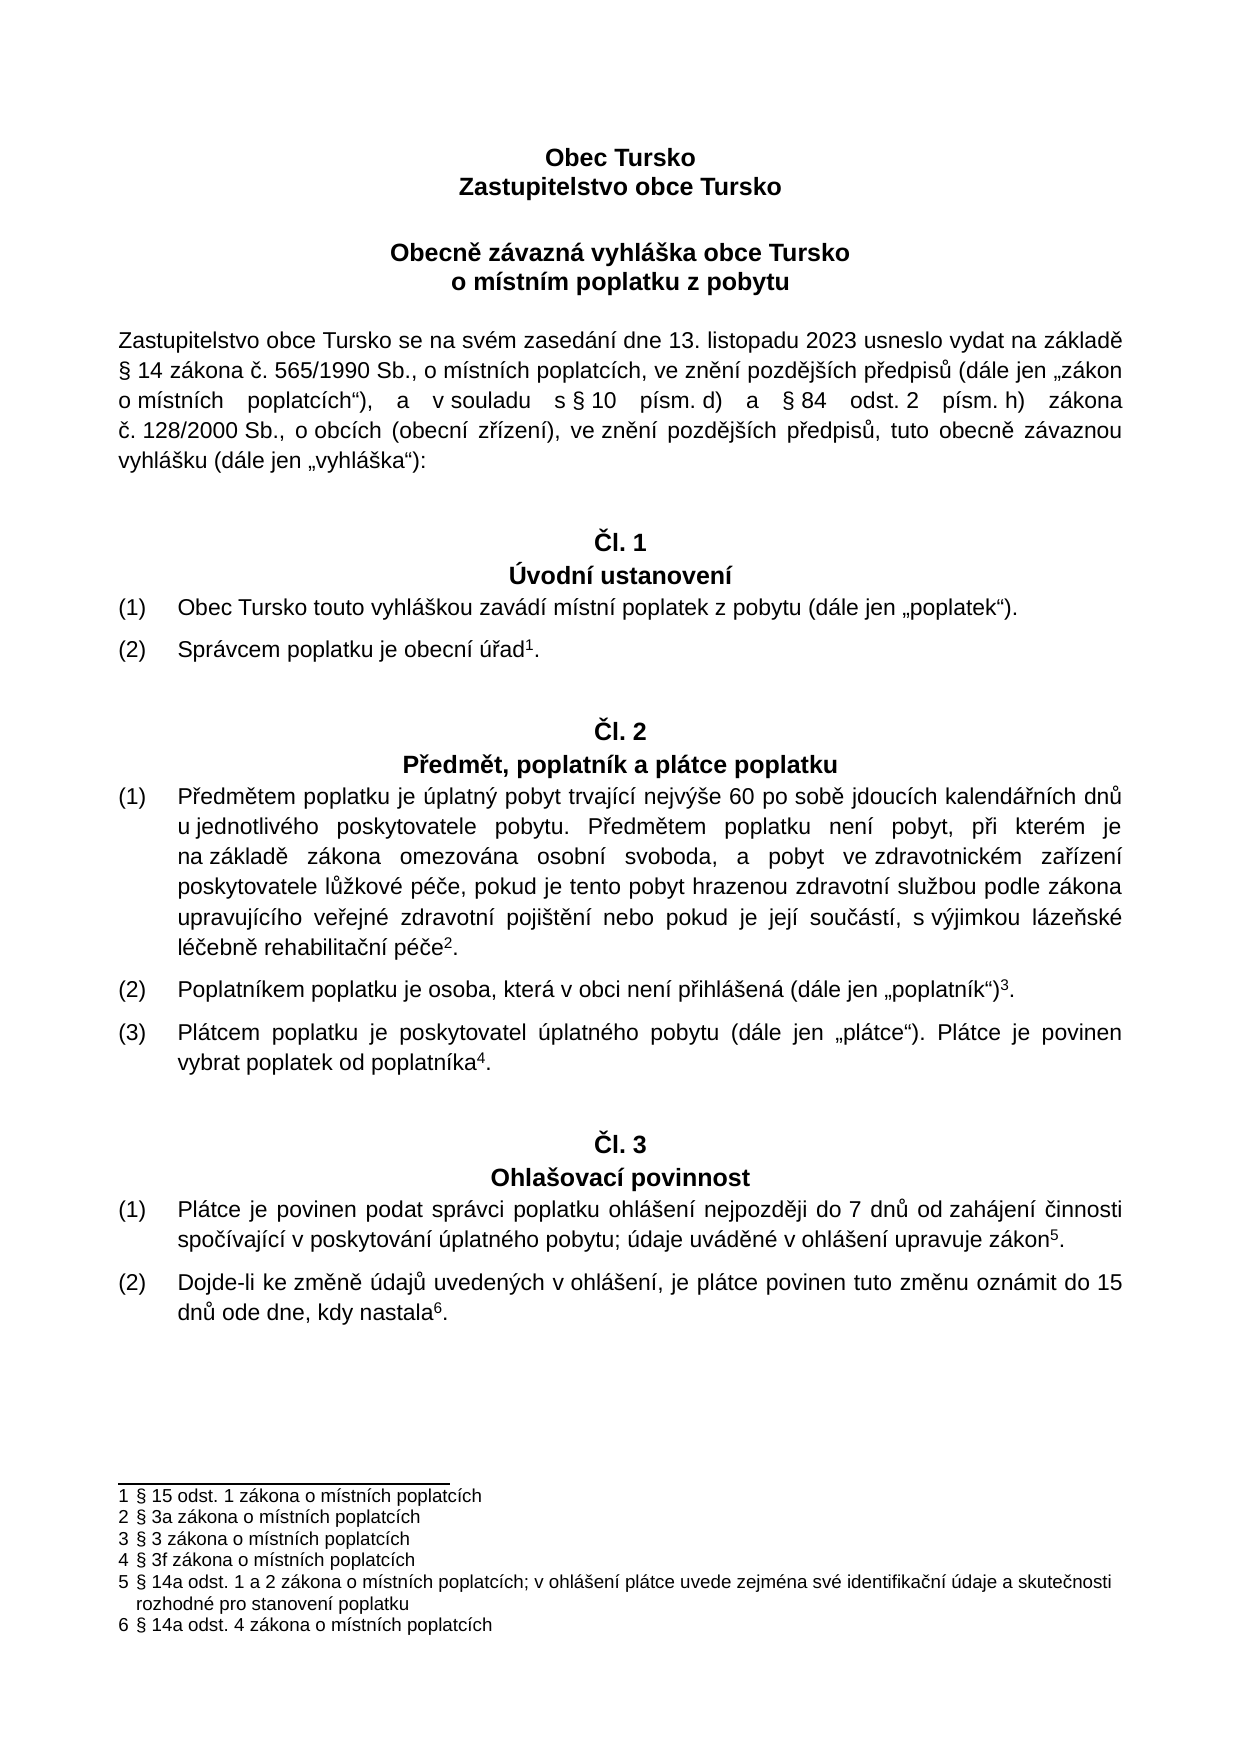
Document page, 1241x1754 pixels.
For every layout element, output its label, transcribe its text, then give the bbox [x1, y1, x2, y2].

list Obec Tursko touto vyhláškou zavádí místní poplatek z pobytu (dále jen „poplatek“). [118, 594, 1122, 620]
text Obec Tursko Zastupitelstvo obce Tursko [118, 143, 1122, 201]
subtitle Čl. 1 Úvodní ustanovení [118, 528, 1122, 589]
list § 3f zákona o místních poplatcích [118, 1549, 1122, 1571]
text Zastupitelstvo obce Tursko se na svém zasedání dne 13. listopadu 2023 usneslo vydat na základě § 14 zákona č. 565/1990 Sb., o místních poplatcích, ve znění pozdějších předpisů (dále jen „zákon o místních poplatcích“), a v souladu s § 10 písm. d) a § 84 odst. 2 písm. h) zákona č. 128/2000 Sb., o obcích (obecní zřízení), ve znění pozdějších předpisů, tuto obecně závaznou vyhlášku (dále jen „vyhláška“): [118, 327, 1122, 474]
list § 14a odst. 4 zákona o místních poplatcích [118, 1614, 1122, 1635]
list Poplatníkem poplatku je osoba, která v obci není přihlášená (dále jen „poplatník“). [118, 976, 1122, 1003]
subtitle Čl. 2 Předmět, poplatník a plátce poplatku [118, 717, 1122, 778]
list Plátce je povinen podat správci poplatku ohlášení nejpozději do 7 dnů od zahájení činnosti spočívající v poskytování úplatného pobytu; údaje uváděné v ohlášení upravuje zákon. [118, 1196, 1122, 1252]
list Dojde-li ke změně údajů uvedených v ohlášení, je plátce povinen tuto změnu oznámit do 15 dnů ode dne, kdy nastala. [118, 1268, 1122, 1325]
list Správcem poplatku je obecní úřad. [118, 636, 1122, 663]
list § 15 odst. 1 zákona o místních poplatcích [118, 1484, 1122, 1506]
list Předmětem poplatku je úplatný pobyt trvající nejvýše 60 po sobě jdoucích kalendářních dnů u jednotlivého poskytovatele pobytu. Předmětem poplatku není pobyt, při kterém je na základě zákona omezována osobní svoboda, a pobyt ve zdravotnickém zařízení poskytovatele lůžkové péče, pokud je tento pobyt hrazenou zdravotní službou podle zákona upravujícího veřejné zdravotní pojištění nebo pokud je její součástí, s výjimkou lázeňské léčebně rehabilitační péče. [118, 783, 1122, 960]
list § 3a zákona o místních poplatcích [118, 1506, 1122, 1528]
list Plátcem poplatku je poskytovatel úplatného pobytu (dále jen „plátce“). Plátce je povinen vybrat poplatek od poplatníka. [118, 1019, 1122, 1076]
list § 14a odst. 1 a 2 zákona o místních poplatcích; v ohlášení plátce uvede zejména své identifikační údaje a skutečnosti rozhodné pro stanovení poplatku [118, 1571, 1122, 1614]
subtitle Obecně závazná vyhláška obce Tursko o místním poplatku z pobytu [118, 238, 1122, 295]
list § 3 zákona o místních poplatcích [118, 1528, 1122, 1549]
subtitle Čl. 3 Ohlašovací povinnost [118, 1129, 1122, 1191]
